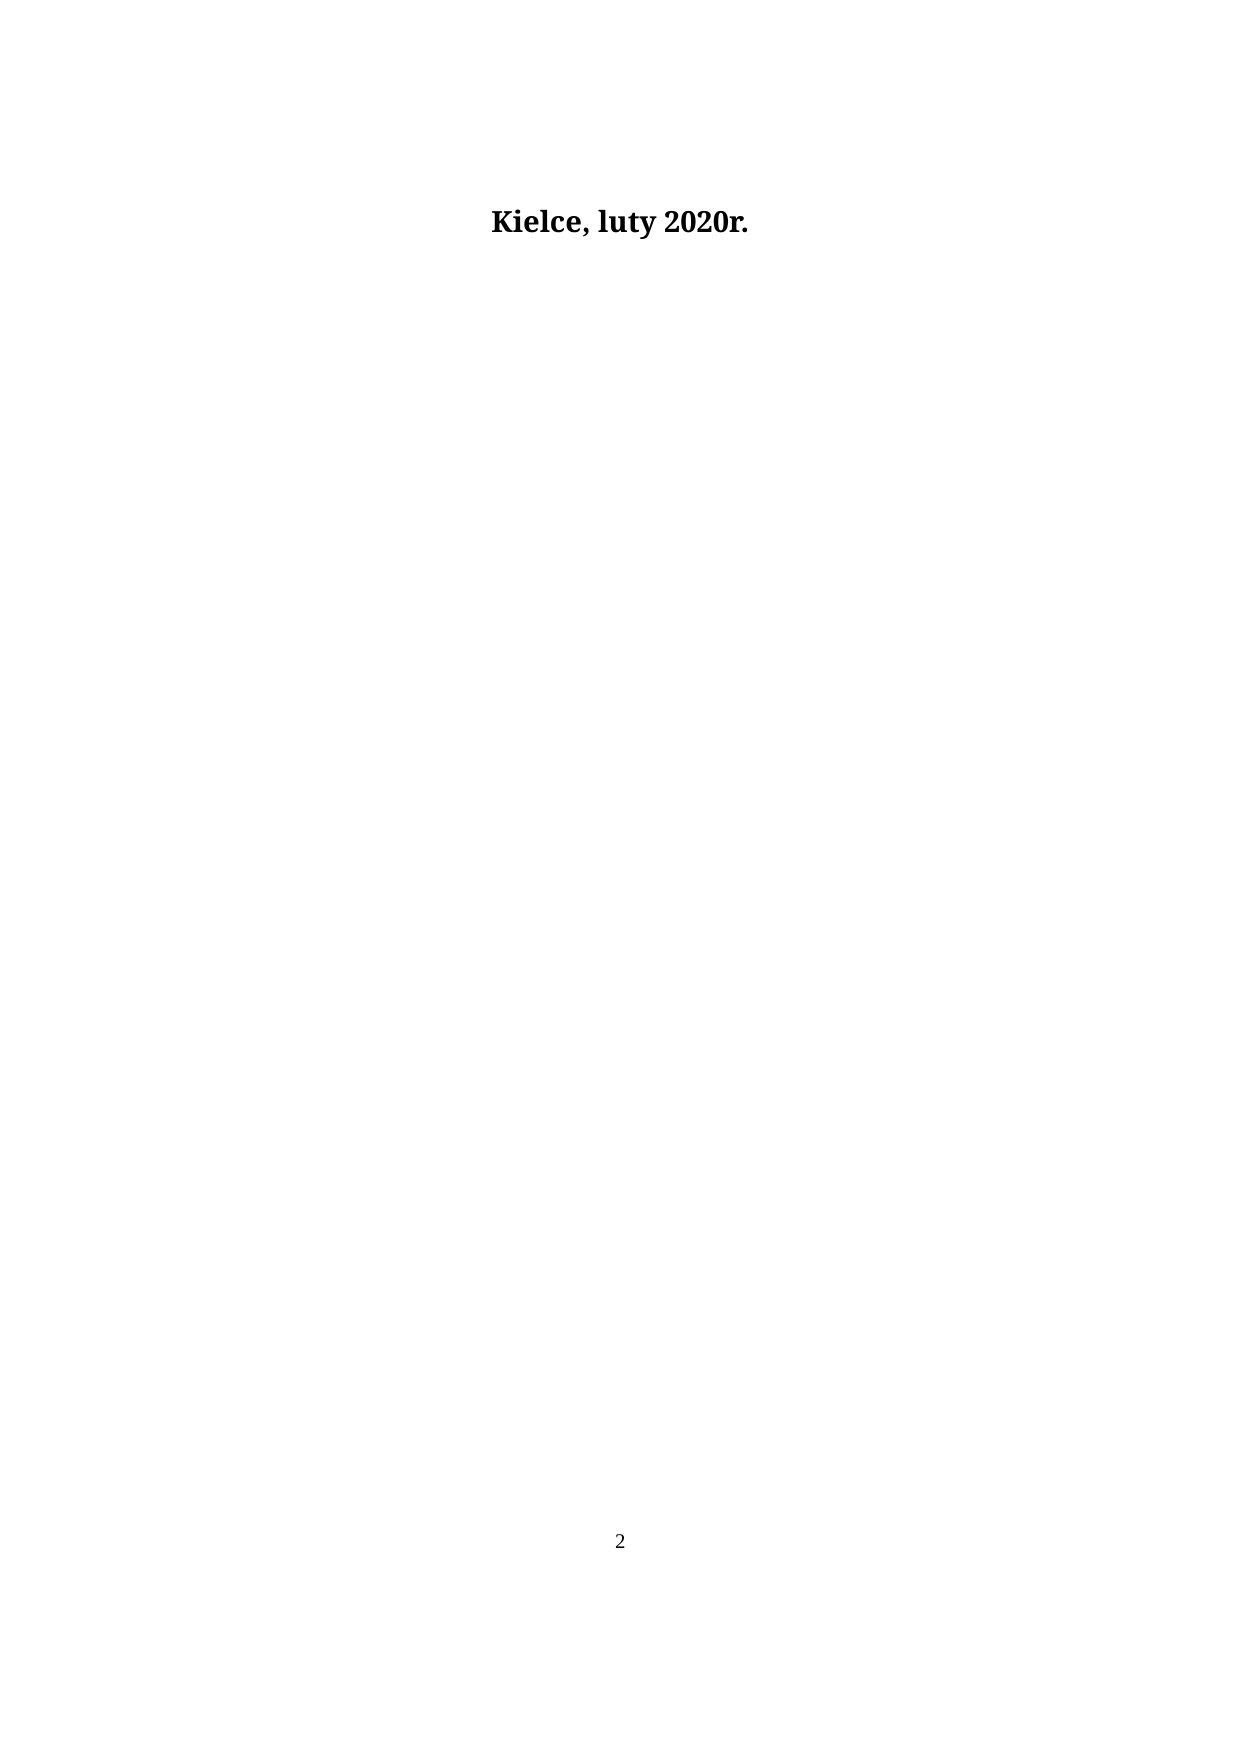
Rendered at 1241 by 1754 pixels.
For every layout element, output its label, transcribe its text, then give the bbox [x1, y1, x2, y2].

text Kielce, luty 2020r. [148, 202, 1093, 241]
